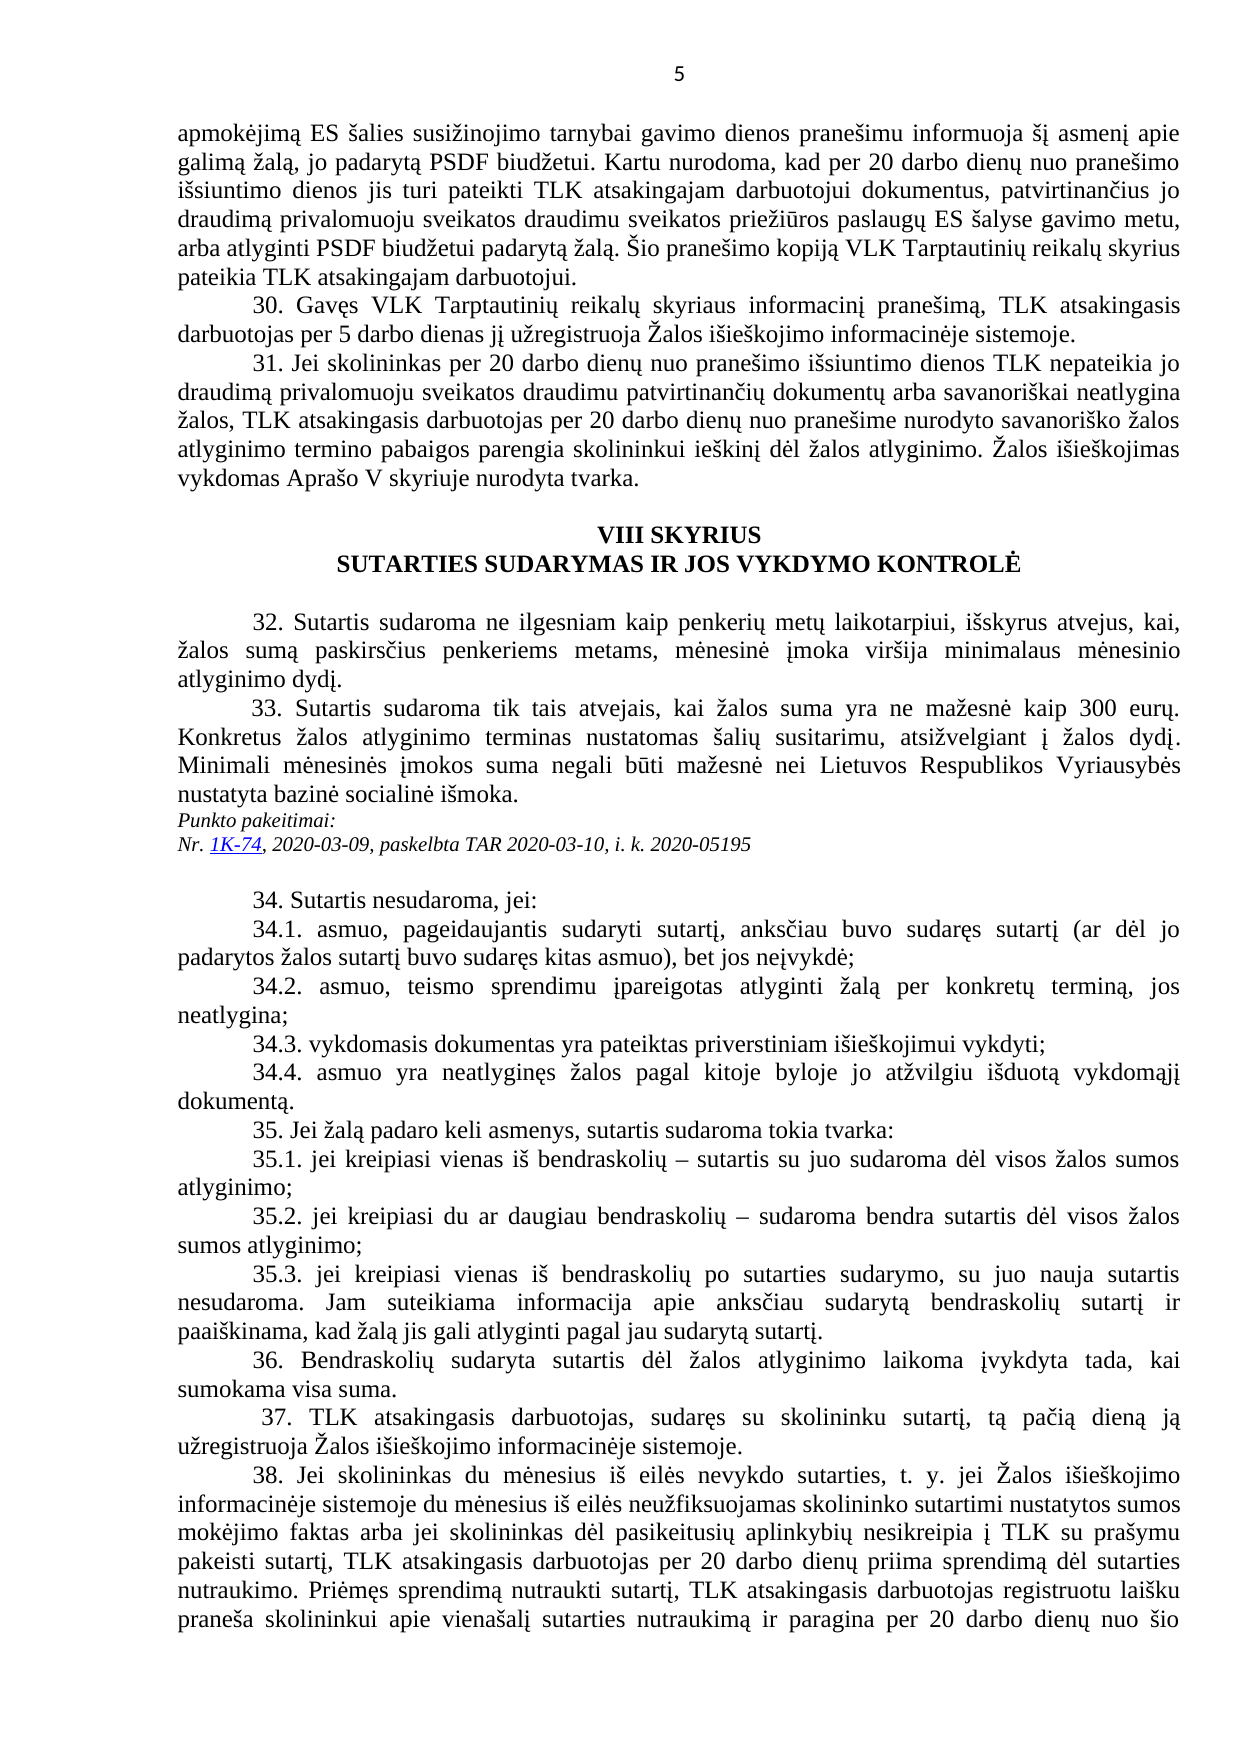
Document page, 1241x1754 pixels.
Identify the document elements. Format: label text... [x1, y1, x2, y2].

text SUTARTIES SUDARYMAS IR JOS VYKDYMO KONTROLĖ [177, 549, 1181, 578]
text 38. Jei skolininkas du mėnesius iš eilės nevykdo sutarties, t. y. jei Žalos išieškojimo informacinėje sistemoje du mėnesius iš eilės neužfiksuojamas skolininko sutartimi nustatytos sumos mokėjimo faktas arba jei skolininkas dėl pasikeitusių aplinkybių nesikreipia į TLK su prašymu pakeisti sutartį, TLK atsakingasis darbuotojas per 20 darbo dienų priima sprendimą dėl sutarties nutraukimo. Priėmęs sprendimą nutraukti sutartį, TLK atsakingasis darbuotojas registruotu laišku praneša skolininkui apie vienašalį sutarties nutraukimą ir paragina per 20 darbo dienų nuo šio [177, 1460, 1181, 1632]
text 36. Bendraskolių sudaryta sutartis dėl žalos atlyginimo laikoma įvykdyta tada, kai sumokama visa suma. [177, 1345, 1181, 1402]
text 34. Sutartis nesudaroma, jei: [177, 885, 1181, 914]
text 34.1. asmuo, pageidaujantis sudaryti sutartį, anksčiau buvo sudaręs sutartį (ar dėl jo padarytos žalos sutartį buvo sudaręs kitas asmuo), bet jos neįvykdė; [177, 914, 1181, 971]
text apmokėjimą ES šalies susižinojimo tarnybai gavimo dienos pranešimu informuoja šį asmenį apie galimą žalą, jo padarytą PSDF biudžetui. Kartu nurodoma, kad per 20 darbo dienų nuo pranešimo išsiuntimo dienos jis turi pateikti TLK atsakingajam darbuotojui dokumentus, patvirtinančius jo draudimą privalomuoju sveikatos draudimu sveikatos priežiūros paslaugų ES šalyse gavimo metu, arba atlyginti PSDF biudžetui padarytą žalą. Šio pranešimo kopiją VLK Tarptautinių reikalų skyrius pateikia TLK atsakingajam darbuotojui. [177, 118, 1181, 291]
text 34.2. asmuo, teismo sprendimu įpareigotas atlyginti žalą per konkretų terminą, jos neatlygina; [177, 971, 1181, 1029]
text 34.3. vykdomasis dokumentas yra pateiktas priverstiniam išieškojimui vykdyti; [177, 1029, 1181, 1057]
text 35. Jei žalą padaro keli asmenys, sutartis sudaroma tokia tvarka: [177, 1115, 1181, 1144]
text 31. Jei skolininkas per 20 darbo dienų nuo pranešimo išsiuntimo dienos TLK nepateikia jo draudimą privalomuoju sveikatos draudimu patvirtinančių dokumentų arba savanoriškai neatlygina žalos, TLK atsakingasis darbuotojas per 20 darbo dienų nuo pranešime nurodyto savanoriško žalos atlyginimo termino pabaigos parengia skolininkui ieškinį dėl žalos atlyginimo. Žalos išieškojimas vykdomas Aprašo V skyriuje nurodyta tvarka. [177, 348, 1181, 492]
text VIII SKYRIUS [177, 521, 1181, 549]
text 35.2. jei kreipiasi du ar daugiau bendraskolių – sudaroma bendra sutartis dėl visos žalos sumos atlyginimo; [177, 1201, 1181, 1259]
text 33. Sutartis sudaroma tik tais atvejais, kai žalos suma yra ne mažesnė kaip 300 eurų. Konkretus žalos atlyginimo terminas nustatomas šalių susitarimu, atsižvelgiant į žalos dydį. Minimali mėnesinės įmokos suma negali būti mažesnė nei Lietuvos Respublikos Vyriausybės nustatyta bazinė socialinė išmoka. [177, 693, 1181, 808]
text Punkto pakeitimai: [177, 808, 1181, 832]
text 34.4. asmuo yra neatlyginęs žalos pagal kitoje byloje jo atžvilgiu išduotą vykdomąjį dokumentą. [177, 1057, 1181, 1115]
text 32. Sutartis sudaroma ne ilgesniam kaip penkerių metų laikotarpiui, išskyrus atvejus, kai, žalos sumą paskirsčius penkeriems metams, mėnesinė įmoka viršija minimalaus mėnesinio atlyginimo dydį. [177, 607, 1181, 693]
text 35.3. jei kreipiasi vienas iš bendraskolių po sutarties sudarymo, su juo nauja sutartis nesudaroma. Jam suteikiama informacija apie anksčiau sudarytą bendraskolių sutartį ir paaiškinama, kad žalą jis gali atlyginti pagal jau sudarytą sutartį. [177, 1259, 1181, 1345]
text 37. TLK atsakingasis darbuotojas, sudaręs su skolininku sutartį, tą pačią dieną ją užregistruoja Žalos išieškojimo informacinėje sistemoje. [177, 1402, 1181, 1460]
text 35.1. jei kreipiasi vienas iš bendraskolių – sutartis su juo sudaroma dėl visos žalos sumos atlyginimo; [177, 1144, 1181, 1201]
text 30. Gavęs VLK Tarptautinių reikalų skyriaus informacinį pranešimą, TLK atsakingasis darbuotojas per 5 darbo dienas jį užregistruoja Žalos išieškojimo informacinėje sistemoje. [177, 291, 1181, 348]
text Nr. 1K-74, 2020-03-09, paskelbta TAR 2020-03-10, i. k. 2020-05195 [177, 832, 1181, 856]
